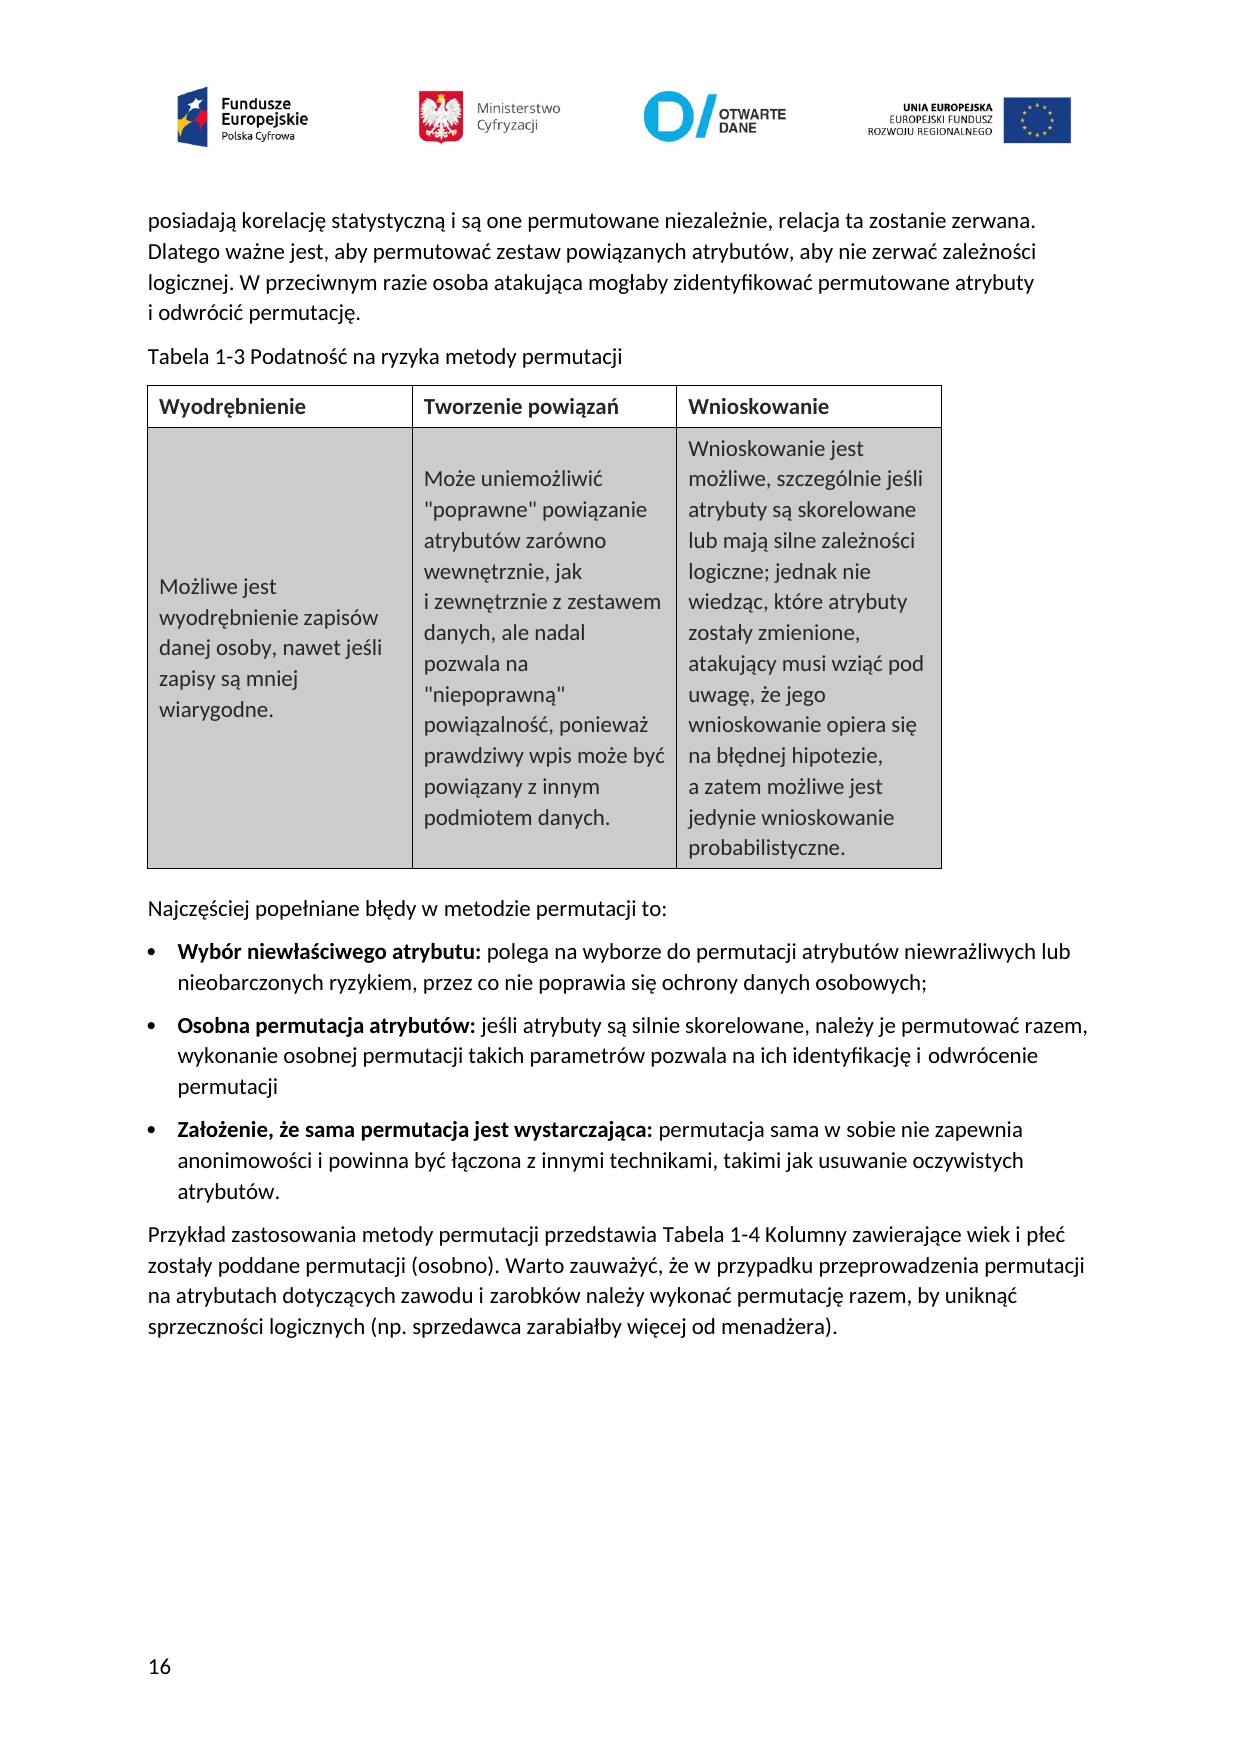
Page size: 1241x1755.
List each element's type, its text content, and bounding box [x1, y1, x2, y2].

text posiadają korelację statystyczną i są one permutowane niezależnie, relacja ta zostanie zerwana. Dlatego ważne jest, aby permutować zestaw powiązanych atrybutów, aby nie zerwać zależności logicznej. W przeciwnym razie osoba atakująca mogłaby zidentyfikować permutowane atrybuty i odwrócić permutację. [148, 206, 1093, 327]
table_cell Może uniemożliwić "poprawne" powiązanie atrybutów zarówno wewnętrznie, jak i zewnętrznie z zestawem danych, ale nadal pozwala na "niepoprawną" powiązalność, ponieważ prawdziwy wpis może być powiązany z innym podmiotem danych. [413, 428, 676, 868]
list Założenie, że sama permutacja jest wystarczająca: permutacja sama w sobie nie zapewnia anonimowości i powinna być łączona z innymi technikami, takimi jak usuwanie oczywistych atrybutów. [148, 1116, 1093, 1205]
list Osobna permutacja atrybutów: jeśli atrybuty są silnie skorelowane, należy je permutować razem, wykonanie osobnej permutacji takich parametrów pozwala na ich identyfikację i odwrócenie permutacji [148, 1011, 1093, 1100]
table_cell Wnioskowanie jest możliwe, szczególnie jeśli atrybuty są skorelowane lub mają silne zależności logiczne; jednak nie wiedząc, które atrybuty zostały zmienione, atakujący musi wziąć pod uwagę, że jego wnioskowanie opiera się na błędnej hipotezie, a zatem możliwe jest jedynie wnioskowanie probabilistyczne. [677, 428, 941, 868]
table_header Wyodrębnienie [148, 386, 412, 427]
table_cell Możliwe jest wyodrębnienie zapisów danej osoby, nawet jeśli zapisy są mniej wiarygodne. [148, 428, 412, 868]
list Wybór niewłaściwego atrybutu: polega na wyborze do permutacji atrybutów niewrażliwych lub nieobarczonych ryzykiem, przez co nie poprawia się ochrony danych osobowych; [148, 937, 1093, 996]
text Najczęściej popełniane błędy w metodzie permutacji to: [148, 894, 1093, 922]
text Przykład zastosowania metody permutacji przedstawia Tabela 1-4 Kolumny zawierające wiek i płeć zostały poddane permutacji (osobno). Warto zauważyć, że w przypadku przeprowadzenia permutacji na atrybutach dotyczących zawodu i zarobków należy wykonać permutację razem, by uniknąć sprzeczności logicznych (np. sprzedawca zarabiałby więcej od menadżera). [148, 1220, 1093, 1340]
table_header Wnioskowanie [677, 386, 941, 427]
text Tabela 1‑3 Podatność na ryzyka metody permutacji [148, 342, 1093, 370]
table_header Tworzenie powiązań [413, 386, 676, 427]
picture [147, 73, 1093, 162]
